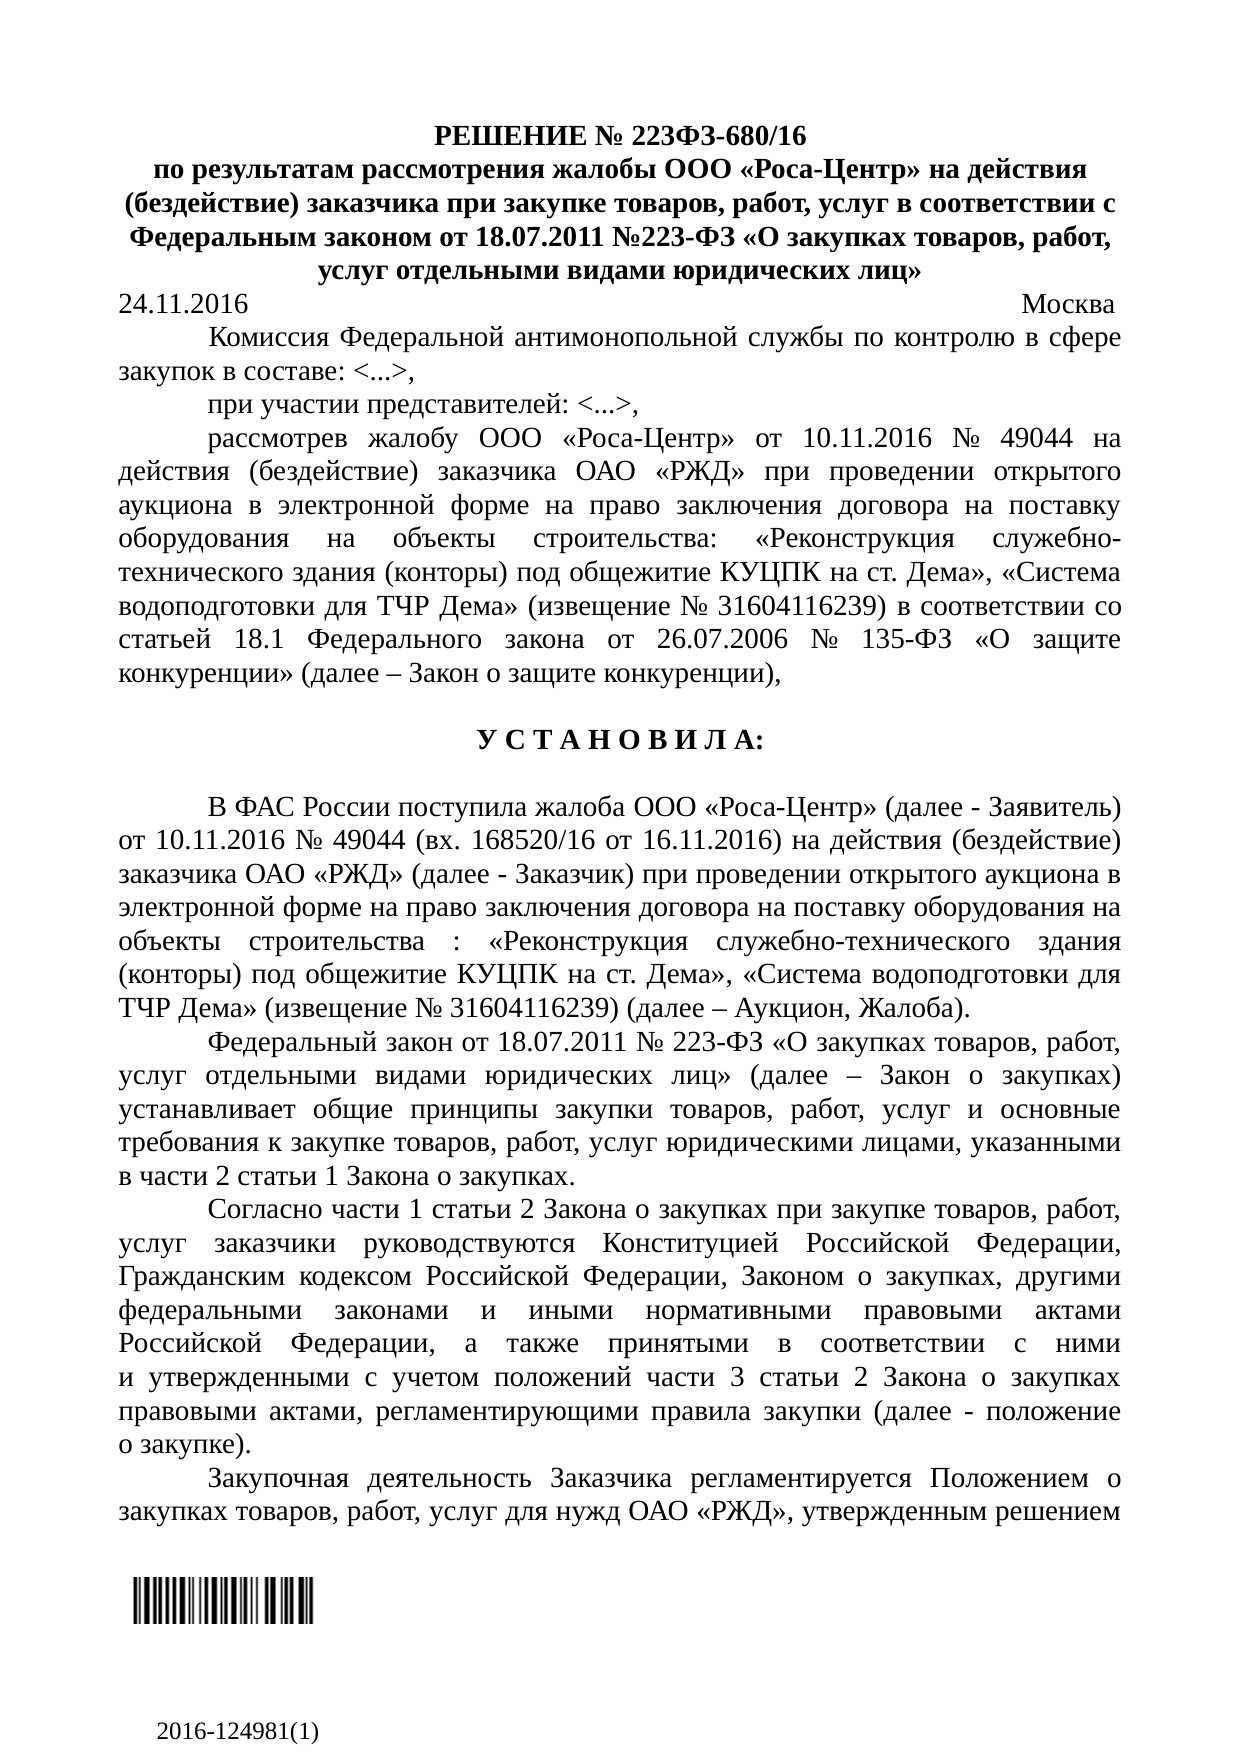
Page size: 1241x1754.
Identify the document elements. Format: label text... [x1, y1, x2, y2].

text РЕШЕНИЕ № 223ФЗ-680/16 [118, 118, 1122, 152]
picture [118, 1577, 331, 1624]
text Комиссия Федеральной антимонопольной службы по контролю в сфере закупок в составе: <...>, [118, 319, 1122, 386]
text Согласно части 1 статьи 2 Закона о закупках при закупке товаров, работ, услуг заказчики руководствуются Конституцией Российской Федерации, Гражданским кодексом Российской Федерации, Законом о закупках, другими федеральными законами и иными нормативными правовыми актами Российской Федерации, а также принятыми в соответствии с ними и утвержденными с учетом положений части 3 статьи 2 Закона о закупках правовыми актами, регламентирующими правила закупки (далее - положение о закупке). [118, 1191, 1122, 1460]
text У С Т А Н О В И Л А: [118, 722, 1122, 755]
text рассмотрев жалобу ООО «Роса-Центр» от 10.11.2016 № 49044 на действия (бездействие) заказчика ОАО «РЖД» при проведении открытого аукциона в электронной форме на право заключения договора на поставку оборудования на объекты строительства: «Реконструкция служебно-технического здания (конторы) под общежитие КУЦПК на ст. Дема», «Система водоподготовки для ТЧР Дема» (извещение № 31604116239) в соответствии со статьей 18.1 Федерального закона от 26.07.2006 № 135-ФЗ «О защите конкуренции» (далее – Закон о защите конкуренции), [118, 420, 1122, 688]
text Закупочная деятельность Заказчика регламентируется Положением о закупках товаров, работ, услуг для нужд ОАО «РЖД», утвержденным решением [118, 1460, 1122, 1527]
text при участии представителей: <...>, [118, 386, 1122, 420]
text 24.11.2016 Москва [118, 286, 1122, 319]
text Федеральный закон от 18.07.2011 № 223-ФЗ «О закупках товаров, работ, услуг отдельными видами юридических лиц» (далее – Закон о закупках) устанавливает общие принципы закупки товаров, работ, услуг и основные требования к закупке товаров, работ, услуг юридическими лицами, указанными в части 2 статьи 1 Закона о закупках. [118, 1024, 1122, 1191]
text В ФАС России поступила жалоба ООО «Роса-Центр» (далее - Заявитель) от 10.11.2016 № 49044 (вх. 168520/16 от 16.11.2016) на действия (бездействие) заказчика ОАО «РЖД» (далее - Заказчик) при проведении открытого аукциона в электронной форме на право заключения договора на поставку оборудования на объекты строительства : «Реконструкция служебно-технического здания (конторы) под общежитие КУЦПК на ст. Дема», «Система водоподготовки для ТЧР Дема» (извещение № 31604116239) (далее – Аукцион, Жалоба). [118, 789, 1122, 1024]
text по результатам рассмотрения жалобы ООО «Роса-Центр» на действия (бездействие) заказчика при закупке товаров, работ, услуг в соответствии с Федеральным законом от 18.07.2011 №223-ФЗ «О закупках товаров, работ, услуг отдельными видами юридических лиц» [118, 152, 1122, 286]
